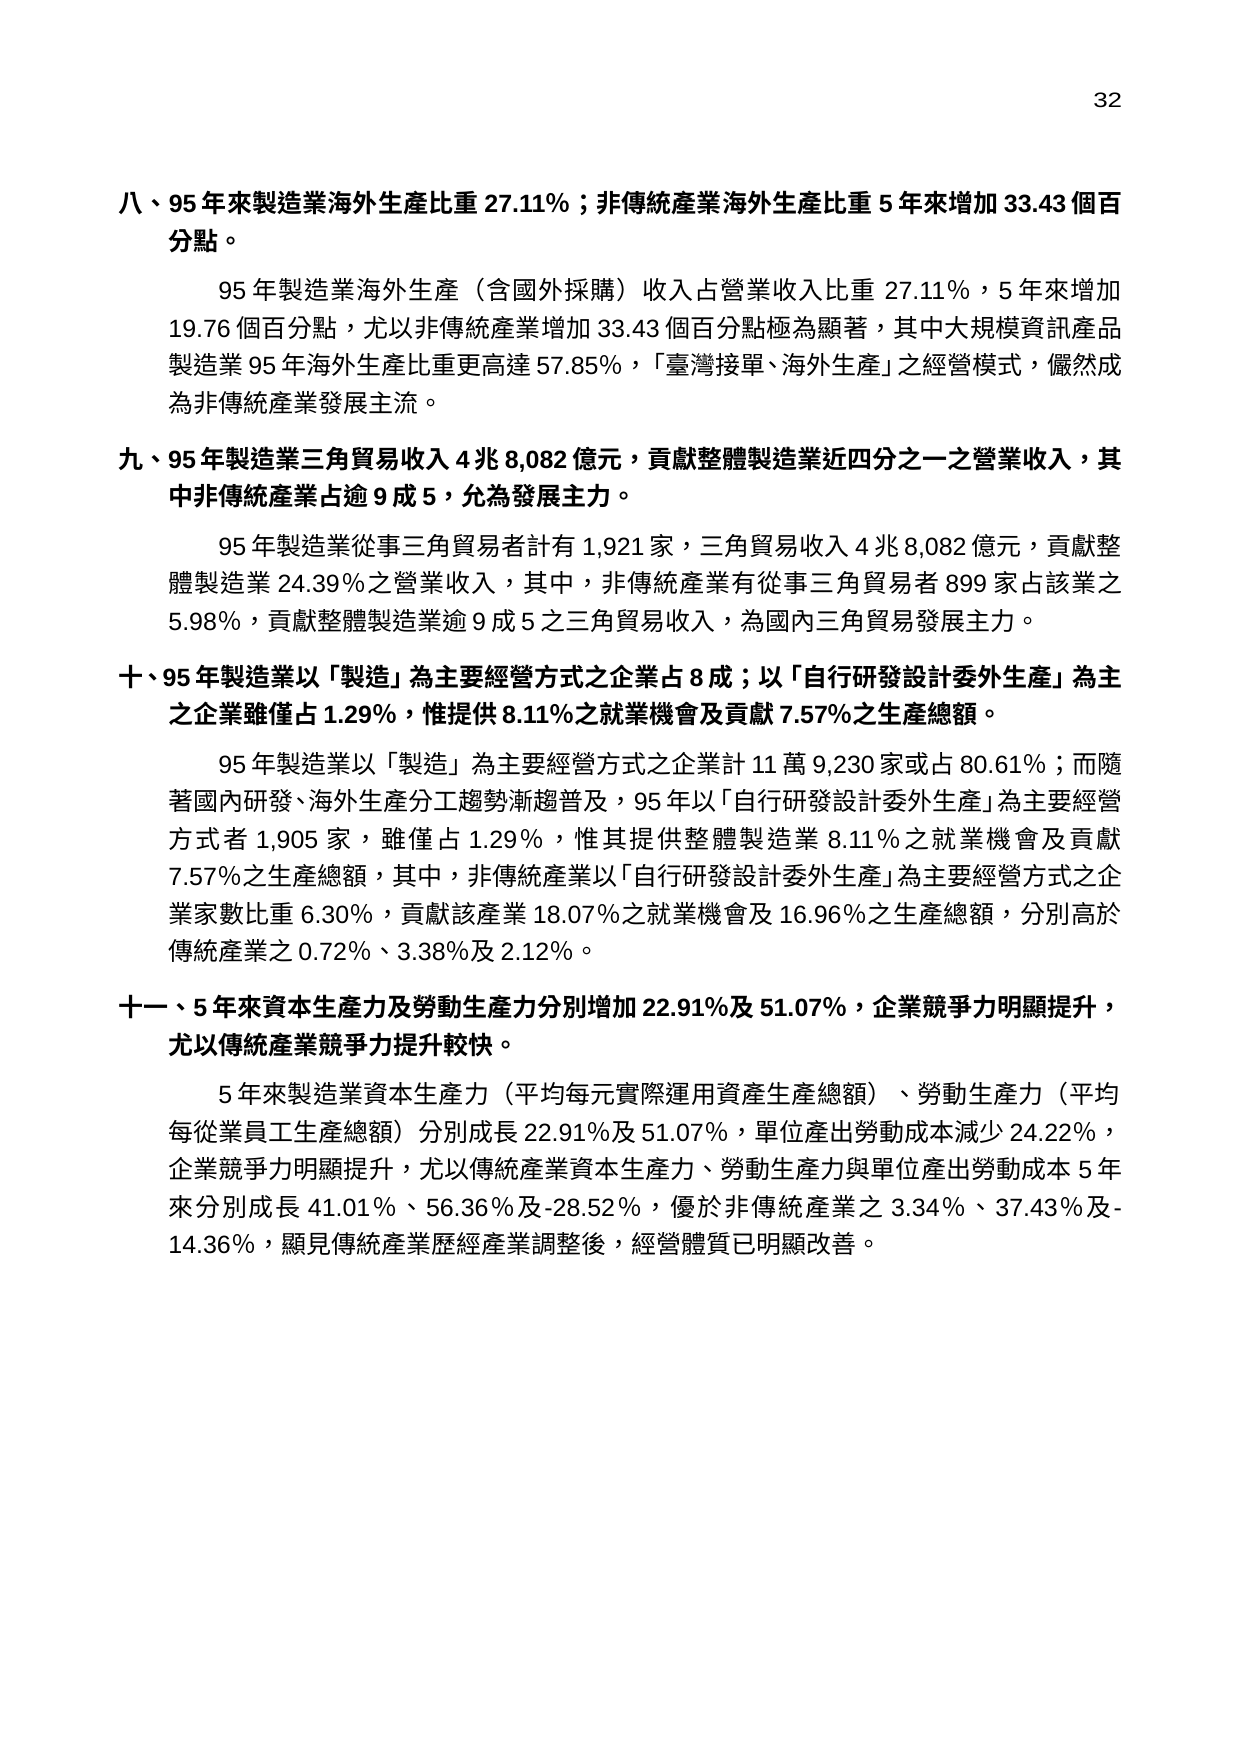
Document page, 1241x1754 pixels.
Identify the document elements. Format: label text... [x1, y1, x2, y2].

text 九、95年製造業三角貿易收入4兆8,082億元，貢獻整體製造業近四分之一之營業收入，其中非傳統產業占逾9成5，允為發展主力。 [118, 439, 1122, 514]
text 八、95年來製造業海外生產比重27.11％；非傳統產業海外生產比重5年來增加33.43個百分點。 [118, 183, 1122, 258]
text 95年製造業海外生產（含國外採購）收入占營業收入比重27.11％，5年來增加19.76個百分點，尤以非傳統產業增加33.43個百分點極為顯著，其中大規模資訊產品製造業95年海外生產比重更高達57.85％，「臺灣接單、海外生產」之經營模式，儼然成為非傳統產業發展主流。 [168, 270, 1122, 420]
text 95年製造業從事三角貿易者計有1,921家，三角貿易收入4兆8,082億元，貢獻整體製造業24.39％之營業收入，其中，非傳統產業有從事三角貿易者899家占該業之5.98％，貢獻整體製造業逾9成5之三角貿易收入，為國內三角貿易發展主力。 [168, 526, 1122, 638]
text 5年來製造業資本生產力（平均每元實際運用資產生產總額）、勞動生產力（平均每從業員工生產總額）分別成長22.91％及51.07％，單位產出勞動成本減少24.22％，企業競爭力明顯提升，尤以傳統產業資本生產力、勞動生產力與單位產出勞動成本5年來分別成長41.01％、56.36％及-28.52％，優於非傳統產業之3.34％、37.43％及-14.36％，顯見傳統產業歷經產業調整後，經營體質已明顯改善。 [168, 1074, 1122, 1262]
text 十一、5年來資本生產力及勞動生產力分別增加22.91％及51.07％，企業競爭力明顯提升，尤以傳統產業競爭力提升較快。 [118, 987, 1122, 1062]
text 95年製造業以「製造」為主要經營方式之企業計11萬9,230家或占80.61％；而隨著國內研發、海外生產分工趨勢漸趨普及，95年以「自行研發設計委外生產」為主要經營方式者1,905家，雖僅占1.29％，惟其提供整體製造業8.11％之就業機會及貢獻7.57％之生產總額，其中，非傳統產業以「自行研發設計委外生產」為主要經營方式之企業家數比重6.30％，貢獻該產業18.07％之就業機會及16.96％之生產總額，分別高於傳統產業之0.72％、3.38％及2.12％。 [168, 743, 1122, 968]
text 十、95年製造業以「製造」為主要經營方式之企業占8成；以「自行研發設計委外生產」為主之企業雖僅占1.29％，惟提供8.11％之就業機會及貢獻7.57％之生產總額。 [118, 657, 1122, 732]
